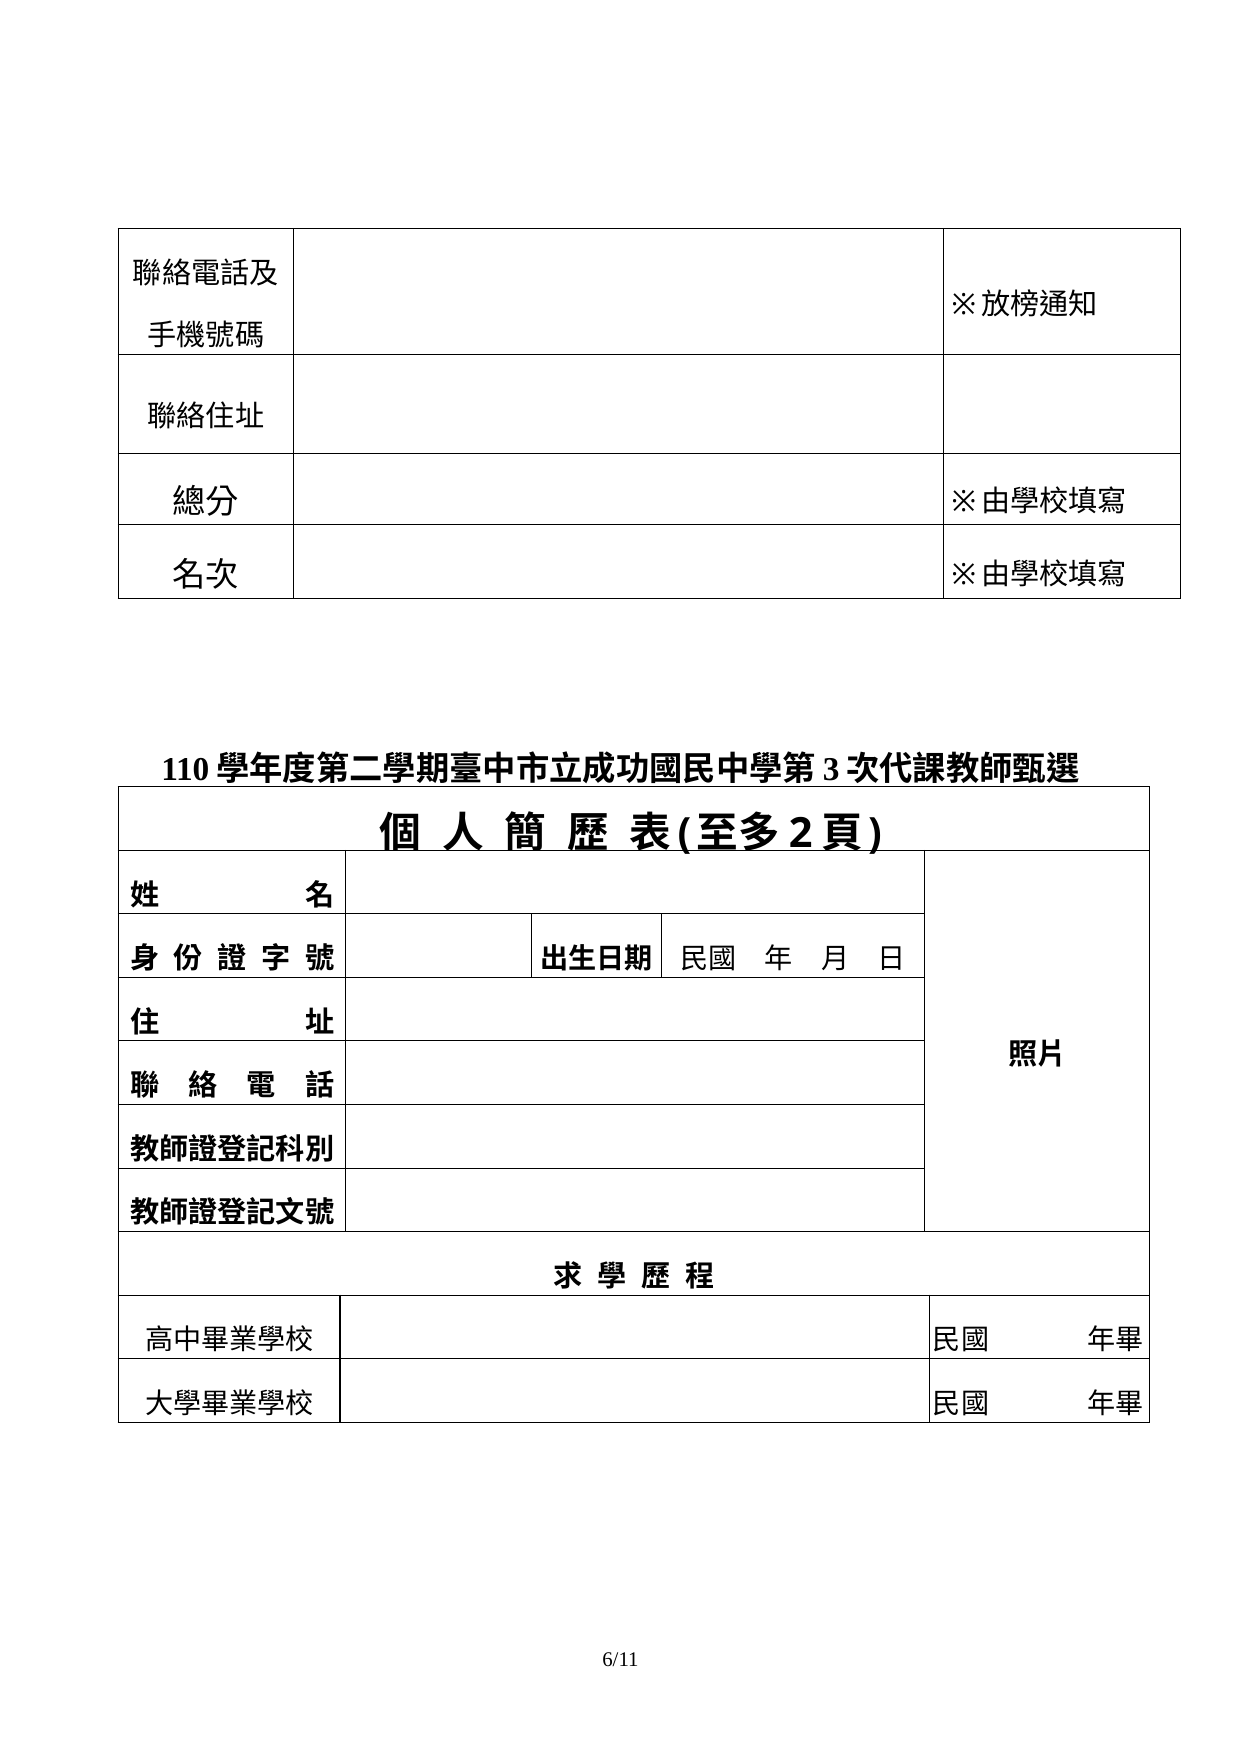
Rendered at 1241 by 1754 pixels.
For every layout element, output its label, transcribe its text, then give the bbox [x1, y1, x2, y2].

table_cell ※由學校填寫 [944, 525, 1180, 598]
table_cell ※由學校填寫 [944, 454, 1180, 524]
table_cell [341, 1359, 929, 1422]
table_cell ※放榜通知 [944, 229, 1180, 354]
table_cell [294, 355, 943, 453]
table_cell [346, 978, 924, 1040]
table_cell 求 學 歷 程 [119, 1232, 1149, 1294]
table_cell [294, 229, 943, 354]
table_cell [341, 1296, 929, 1358]
table_cell 教師證登記科別 [119, 1105, 345, 1167]
table_cell 民國 年畢 [930, 1296, 1149, 1358]
table_cell 住 址 [119, 978, 345, 1040]
table_cell 出生日期 [532, 914, 661, 977]
table_cell 大學畢業學校 [119, 1359, 339, 1422]
text 110學年度第二學期臺中市立成功國民中學第3次代課教師甄選 [118, 724, 1122, 786]
table_cell 民國 年 月 日 [662, 914, 924, 977]
table_cell 聯 絡 電 話 [119, 1041, 345, 1104]
table_cell [346, 1169, 924, 1231]
table_cell [346, 1041, 924, 1104]
table_cell [294, 525, 943, 598]
table_cell 民國 年畢 [930, 1359, 1149, 1422]
table_cell [294, 454, 943, 524]
table_cell [346, 1105, 924, 1167]
table_cell 聯絡電話及 手機號碼 [119, 229, 293, 354]
table_cell 高中畢業學校 [119, 1296, 339, 1358]
table_cell [346, 851, 924, 913]
table_cell 聯絡住址 [119, 355, 293, 453]
table_header 個 人 簡 歷 表(至多2頁) [119, 787, 1149, 850]
table_cell 教師證登記文號 [119, 1169, 345, 1231]
table_cell 總分 [119, 454, 293, 524]
table_cell 身 份 證 字 號 [119, 914, 345, 977]
table_cell 照片 [925, 851, 1149, 1231]
table_cell [944, 355, 1180, 453]
table_cell [346, 914, 531, 977]
table_cell 名次 [119, 525, 293, 598]
table_cell 姓 名 [119, 851, 345, 913]
